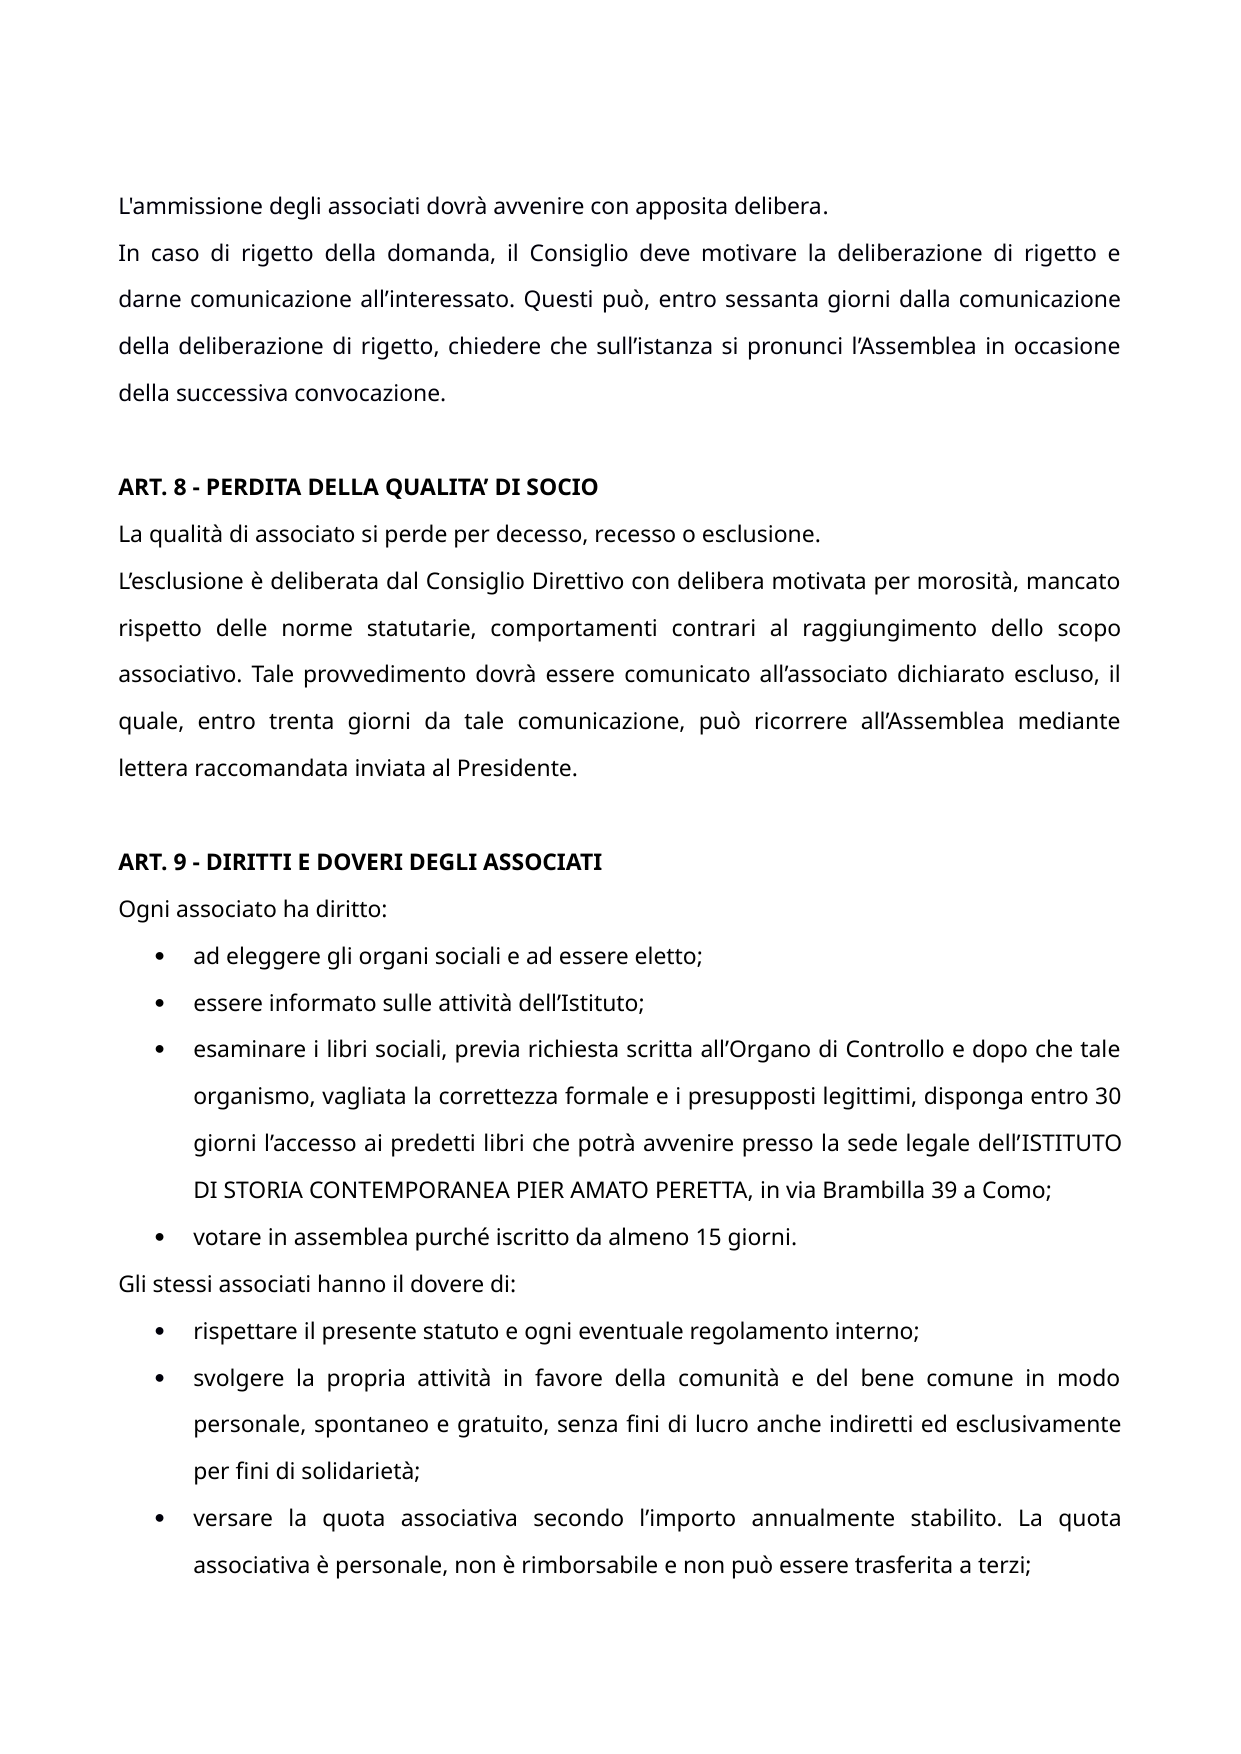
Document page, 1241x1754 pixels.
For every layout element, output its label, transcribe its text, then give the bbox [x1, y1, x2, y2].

text Ogni associato ha diritto: [118, 893, 1122, 924]
list svolgere la propria attività in favore della comunità e del bene comune in modo personale, spontaneo e gratuito, senza fini di lucro anche indiretti ed esclusivamente per fini di solidarietà; [156, 1361, 1122, 1486]
text ART. 8 - PERDITA DELLA QUALITA’ DI SOCIO [118, 471, 1122, 502]
list essere informato sulle attività dell’Istituto; [156, 986, 1122, 1018]
list rispettare il presente statuto e ogni eventuale regolamento interno; [156, 1314, 1122, 1346]
text ART. 9 - DIRITTI E DOVERI DEGLI ASSOCIATI [118, 846, 1122, 877]
text Gli stessi associati hanno il dovere di: [118, 1268, 1122, 1299]
list votare in assemblea purché iscritto da almeno 15 giorni. [156, 1221, 1122, 1252]
text La qualità di associato si perde per decesso, recesso o esclusione. [118, 518, 1122, 549]
text L’esclusione è deliberata dal Consiglio Direttivo con delibera motivata per morosità, mancato rispetto delle norme statutarie, comportamenti contrari al raggiungimento dello scopo associativo. Tale provvedimento dovrà essere comunicato all’associato dichiarato escluso, il quale, entro trenta giorni da tale comunicazione, può ricorrere all’Assemblea mediante lettera raccomandata inviata al Presidente. [118, 564, 1122, 783]
text L'ammissione degli associati dovrà avvenire con apposita delibera. [118, 189, 1122, 221]
list esaminare i libri sociali, previa richiesta scritta all’Organo di Controllo e dopo che tale organismo, vagliata la correttezza formale e i presupposti legittimi, disponga entro 30 giorni l’accesso ai predetti libri che potrà avvenire presso la sede legale dell’ISTITUTO DI STORIA CONTEMPORANEA PIER AMATO PERETTA, in via Brambilla 39 a Como; [156, 1033, 1122, 1205]
text In caso di rigetto della domanda, il Consiglio deve motivare la deliberazione di rigetto e darne comunicazione all’interessato. Questi può, entro sessanta giorni dalla comunicazione della deliberazione di rigetto, chiedere che sull’istanza si pronunci l’Assemblea in occasione della successiva convocazione. [118, 236, 1122, 408]
list versare la quota associativa secondo l’importo annualmente stabilito. La quota associativa è personale, non è rimborsabile e non può essere trasferita a terzi; [156, 1502, 1122, 1580]
list ad eleggere gli organi sociali e ad essere eletto; [156, 939, 1122, 971]
